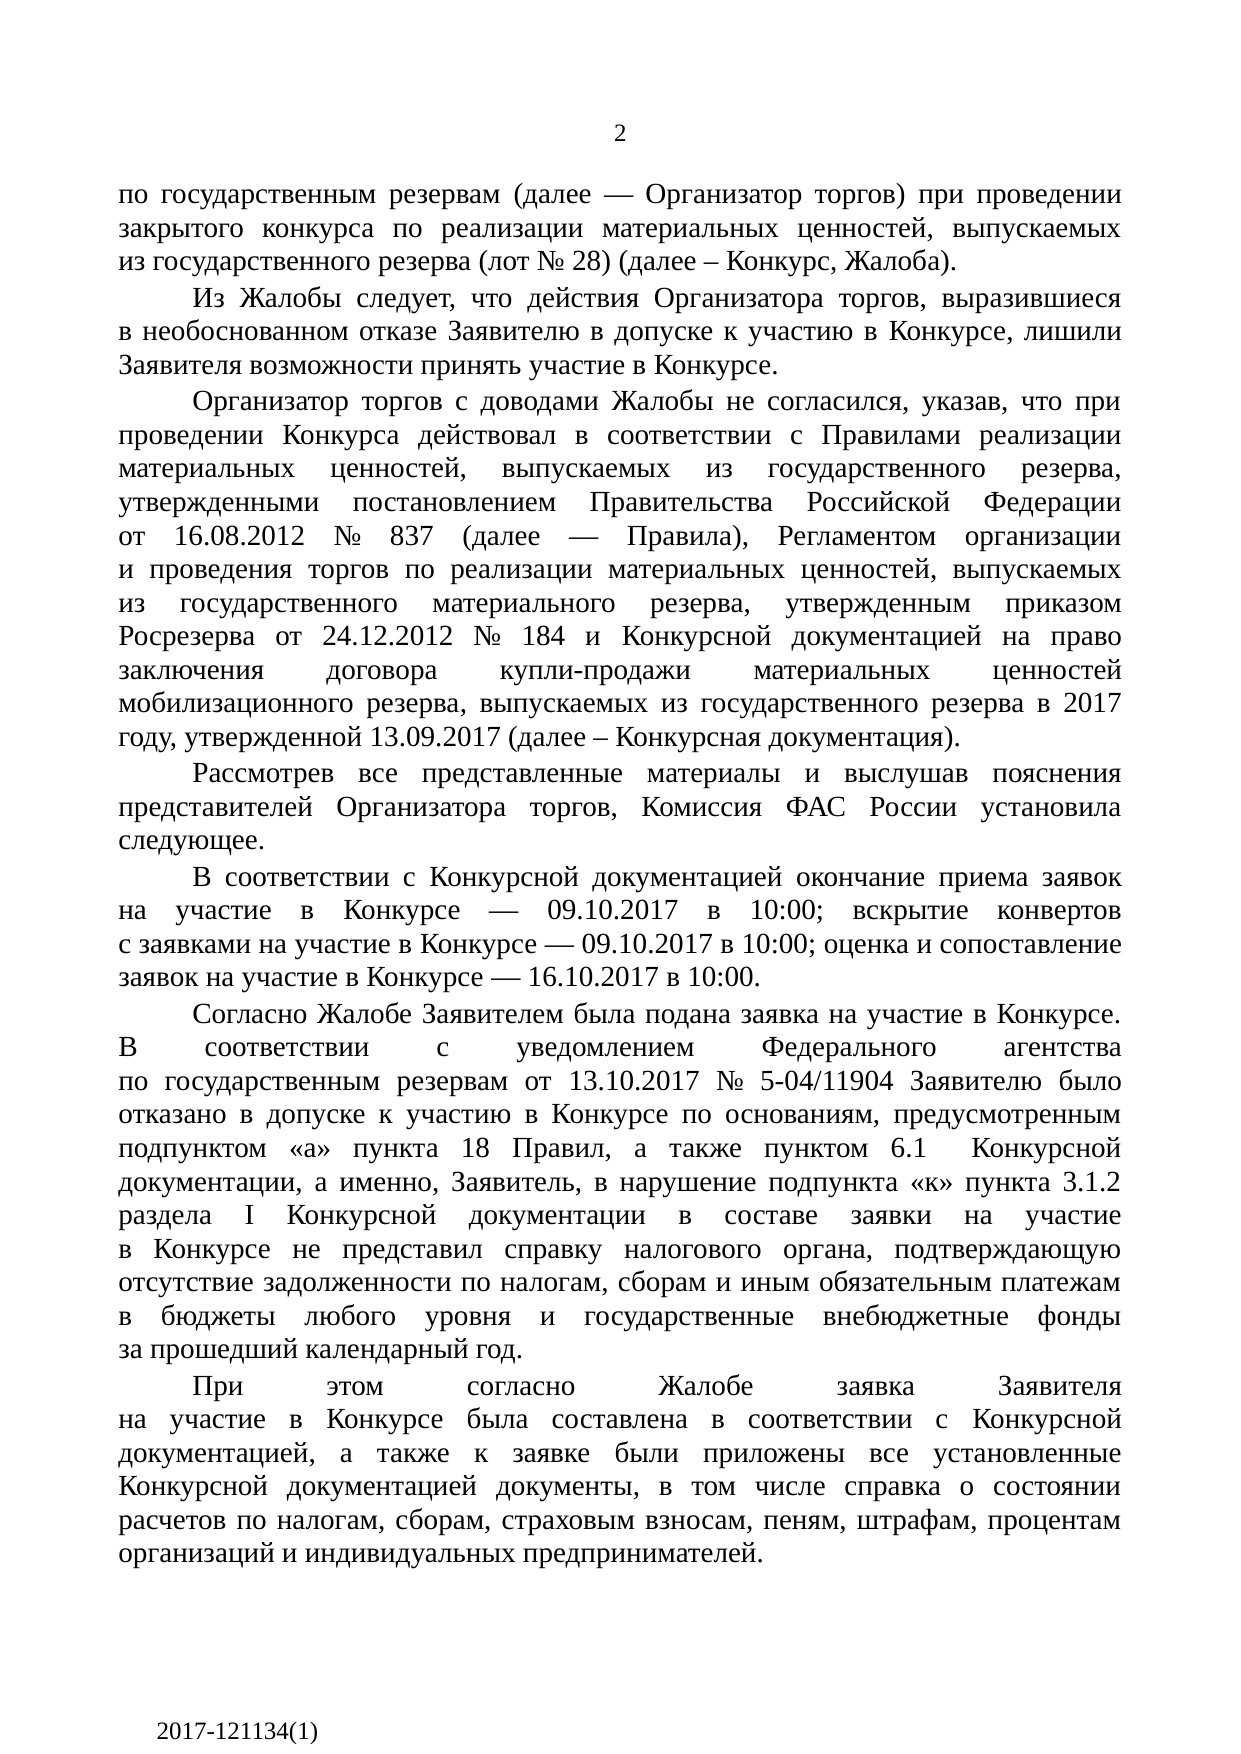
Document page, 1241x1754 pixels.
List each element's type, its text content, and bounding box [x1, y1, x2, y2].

text Согласно Жалобе Заявителем была подана заявка на участие в Конкурсе. В соответствии с уведомлением Федерального агентства по государственным резервам от 13.10.2017 № 5-04/11904 Заявителю было отказано в допуске к участию в Конкурсе по основаниям, предусмотренным подпунктом «а» пункта 18 Правил, а также пунктом 6.1 Конкурсной документации, а именно, Заявитель, в нарушение подпункта «к» пункта 3.1.2 раздела I Конкурсной документации в составе заявки на участие в Конкурсе не представил справку налогового органа, подтверждающую отсутствие задолженности по налогам, сборам и иным обязательным платежам в бюджеты любого уровня и государственные внебюджетные фонды за прошедший календарный год. [118, 996, 1122, 1365]
text Из Жалобы следует, что действия Организатора торгов, выразившиеся в необоснованном отказе Заявителю в допуске к участию в Конкурсе, лишили Заявителя возможности принять участие в Конкурсе. [118, 280, 1122, 381]
text При этом согласно Жалобе заявка Заявителя на участие в Конкурсе была составлена в соответствии с Конкурсной документацией, а также к заявке были приложены все установленные Конкурсной документацией документы, в том числе справка о состоянии расчетов по налогам, сборам, страховым взносам, пеням, штрафам, процентам организаций и индивидуальных предпринимателей. [118, 1368, 1122, 1569]
text В соответствии с Конкурсной документацией окончание приема заявок на участие в Конкурсе — 09.10.2017 в 10:00; вскрытие конвертов с заявками на участие в Конкурсе — 09.10.2017 в 10:00; оценка и сопоставление заявок на участие в Конкурсе — 16.10.2017 в 10:00. [118, 859, 1122, 993]
text Организатор торгов с доводами Жалобы не согласился, указав, что при проведении Конкурса действовал в соответствии с Правилами реализации материальных ценностей, выпускаемых из государственного резерва, утвержденными постановлением Правительства Российской Федерации от 16.08.2012 № 837 (далее — Правила), Регламентом организации и проведения торгов по реализации материальных ценностей, выпускаемых из государственного материального резерва, утвержденным приказом Росрезерва от 24.12.2012 № 184 и Конкурсной документацией на право заключения договора купли-продажи материальных ценностей мобилизационного резерва, выпускаемых из государственного резерва в 2017 году, утвержденной 13.09.2017 (далее – Конкурсная документация). [118, 383, 1122, 752]
text по государственным резервам (далее — Организатор торгов) при проведении закрытого конкурса по реализации материальных ценностей, выпускаемых из государственного резерва (лот № 28) (далее – Конкурс, Жалоба). [118, 176, 1122, 277]
text Рассмотрев все представленные материалы и выслушав пояснения представителей Организатора торгов, Комиссия ФАС России установила следующее. [118, 755, 1122, 856]
